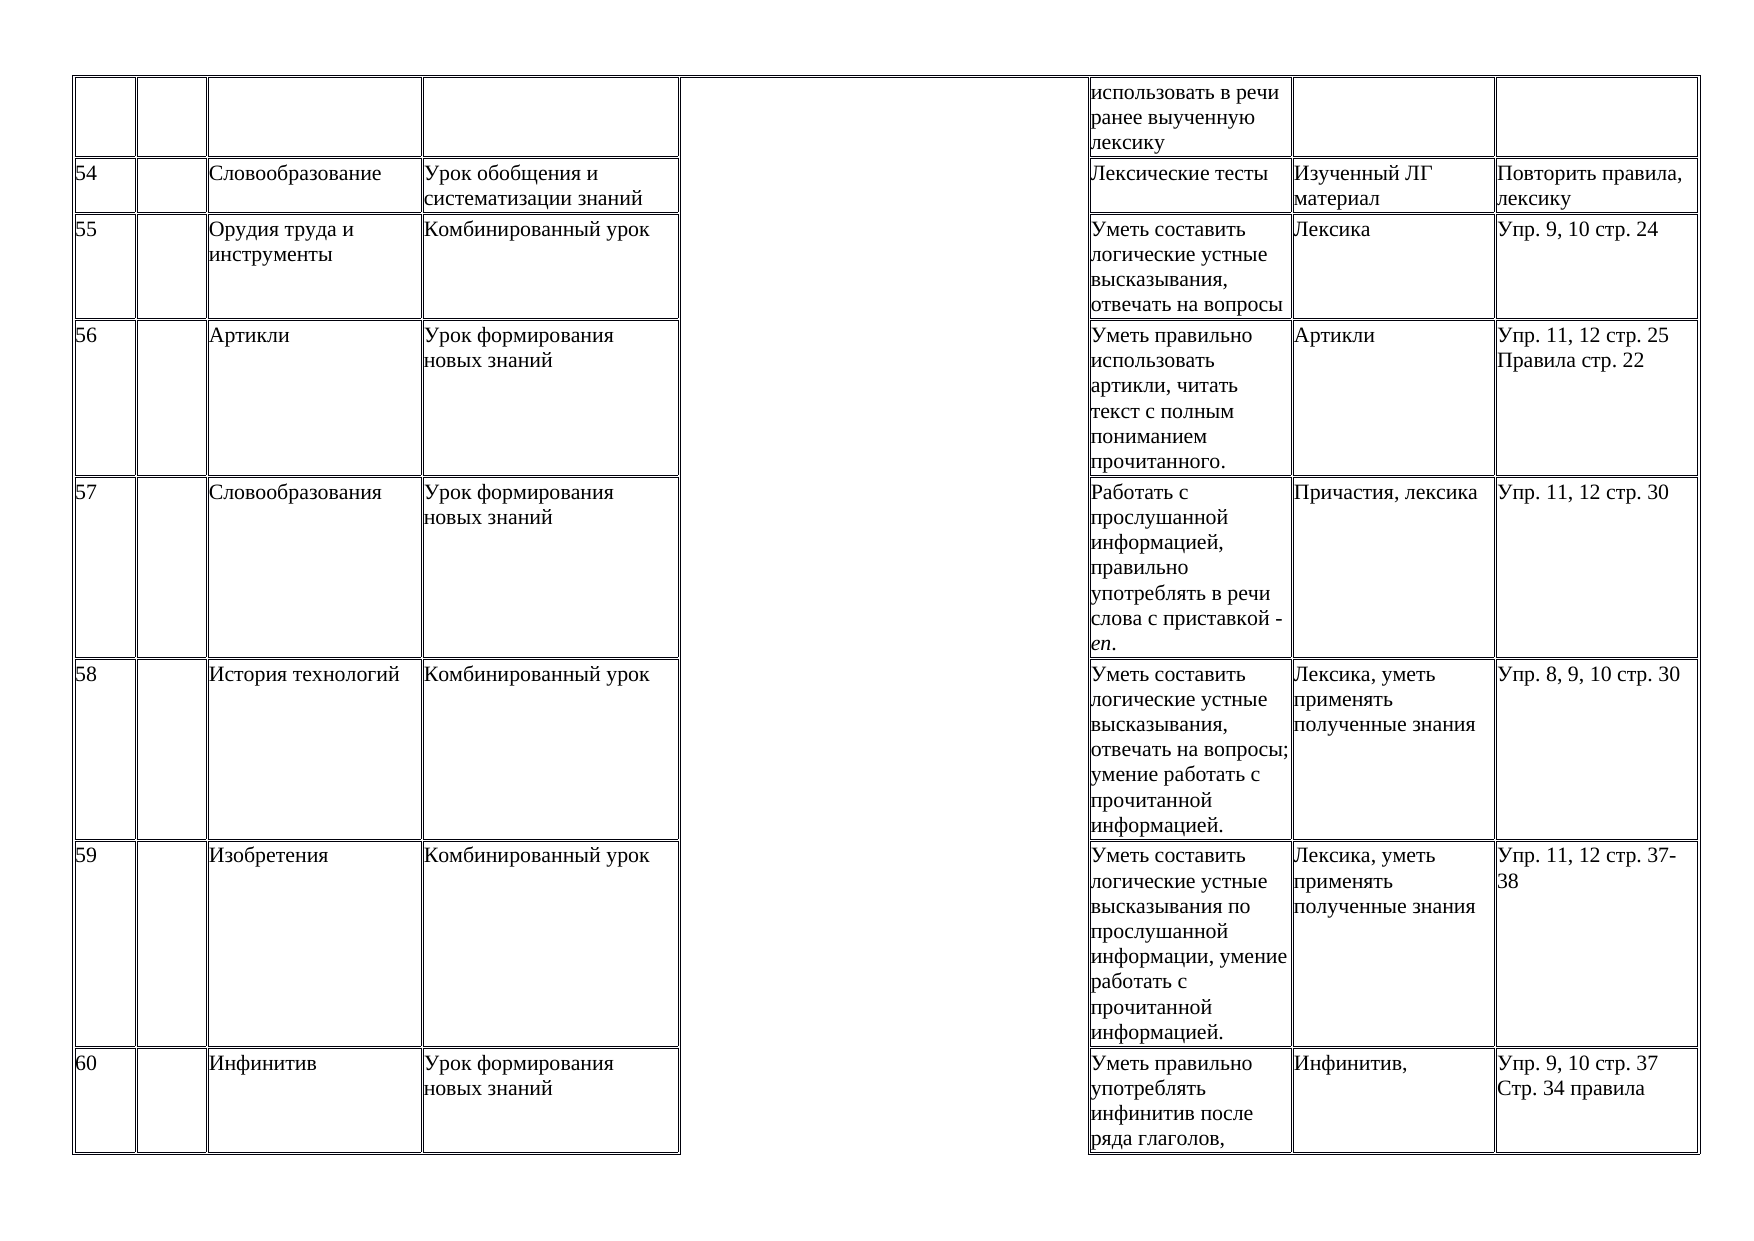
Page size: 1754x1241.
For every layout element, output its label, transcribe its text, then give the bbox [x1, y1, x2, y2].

table_cell Лексические тесты [1091, 159, 1291, 212]
table_cell 56 [76, 321, 135, 475]
table_cell Повторить правила, лексику [1497, 159, 1697, 212]
table_cell Лексика, уметь применять полученные знания [1294, 660, 1494, 838]
table_cell Артикли [209, 321, 421, 475]
table_cell Инфинитив, [1294, 1049, 1494, 1152]
table_cell Инфинитив [209, 1049, 421, 1152]
table_cell Орудия труда и инструменты [209, 215, 421, 318]
table_cell Урок обобщения и систематизации знаний [424, 159, 678, 212]
table_cell Урок формирования новых знаний [424, 478, 678, 657]
table_cell Упр. 9, 10 стр. 24 [1497, 215, 1697, 318]
table_cell Упр. 9, 10 стр. 37 Стр. 34 правила [1497, 1049, 1697, 1152]
table_cell [1294, 78, 1494, 156]
table_cell [76, 78, 135, 156]
table_cell Комбинированный урок [424, 842, 678, 1046]
table_cell [1497, 78, 1697, 156]
table_cell Уметь правильно употреблять инфинитив после ряда глаголов, [1091, 1049, 1291, 1152]
table_cell Изобретения [209, 842, 421, 1046]
table_cell Урок формирования новых знаний [424, 321, 678, 475]
table_cell [681, 78, 1088, 1152]
table_cell Упр. 11, 12 стр. 37-38 [1497, 842, 1697, 1046]
table_cell История технологий [209, 660, 421, 838]
table_cell Лексика [1294, 215, 1494, 318]
table_cell Причастия, лексика [1294, 478, 1494, 657]
table_cell [138, 321, 206, 475]
table_cell [209, 78, 421, 156]
table_cell Словообразования [209, 478, 421, 657]
table_cell [138, 478, 206, 657]
table_cell использовать в речи ранее выученную лексику [1091, 78, 1291, 156]
table_cell [138, 660, 206, 838]
table_cell Лексика, уметь применять полученные знания [1294, 842, 1494, 1046]
table_cell [138, 159, 206, 212]
table_cell 54 [76, 159, 135, 212]
table_cell 60 [76, 1049, 135, 1152]
table_cell Изученный ЛГ материал [1294, 159, 1494, 212]
table_cell 58 [76, 660, 135, 838]
table_cell 57 [76, 478, 135, 657]
table_cell [424, 78, 678, 156]
table_cell Уметь правильно использовать артикли, читать текст с полным пониманием прочитанного. [1091, 321, 1291, 475]
table_cell Урок формирования новых знаний [424, 1049, 678, 1152]
table_cell 59 [76, 842, 135, 1046]
table_cell [138, 215, 206, 318]
table_cell [138, 1049, 206, 1152]
table_cell Комбинированный урок [424, 215, 678, 318]
table_cell Упр. 8, 9, 10 стр. 30 [1497, 660, 1697, 838]
table_cell Работать с прослушанной информацией, правильно употреблять в речи слова с приставкой -en. [1091, 478, 1291, 657]
table_cell Словообразование [209, 159, 421, 212]
table_cell [138, 78, 206, 156]
table_cell 55 [76, 215, 135, 318]
table_cell Упр. 11, 12 стр. 25 Правила стр. 22 [1497, 321, 1697, 475]
table_cell [138, 842, 206, 1046]
table_cell Уметь составить логические устные высказывания, отвечать на вопросы [1091, 215, 1291, 318]
table_cell Уметь составить логические устные высказывания, отвечать на вопросы; умение работать с прочитанной информацией. [1091, 660, 1291, 838]
table_cell Уметь составить логические устные высказывания по прослушанной информации, умение работать с прочитанной информацией. [1091, 842, 1291, 1046]
table_cell Упр. 11, 12 стр. 30 [1497, 478, 1697, 657]
table_cell Артикли [1294, 321, 1494, 475]
table_cell Комбинированный урок [424, 660, 678, 838]
